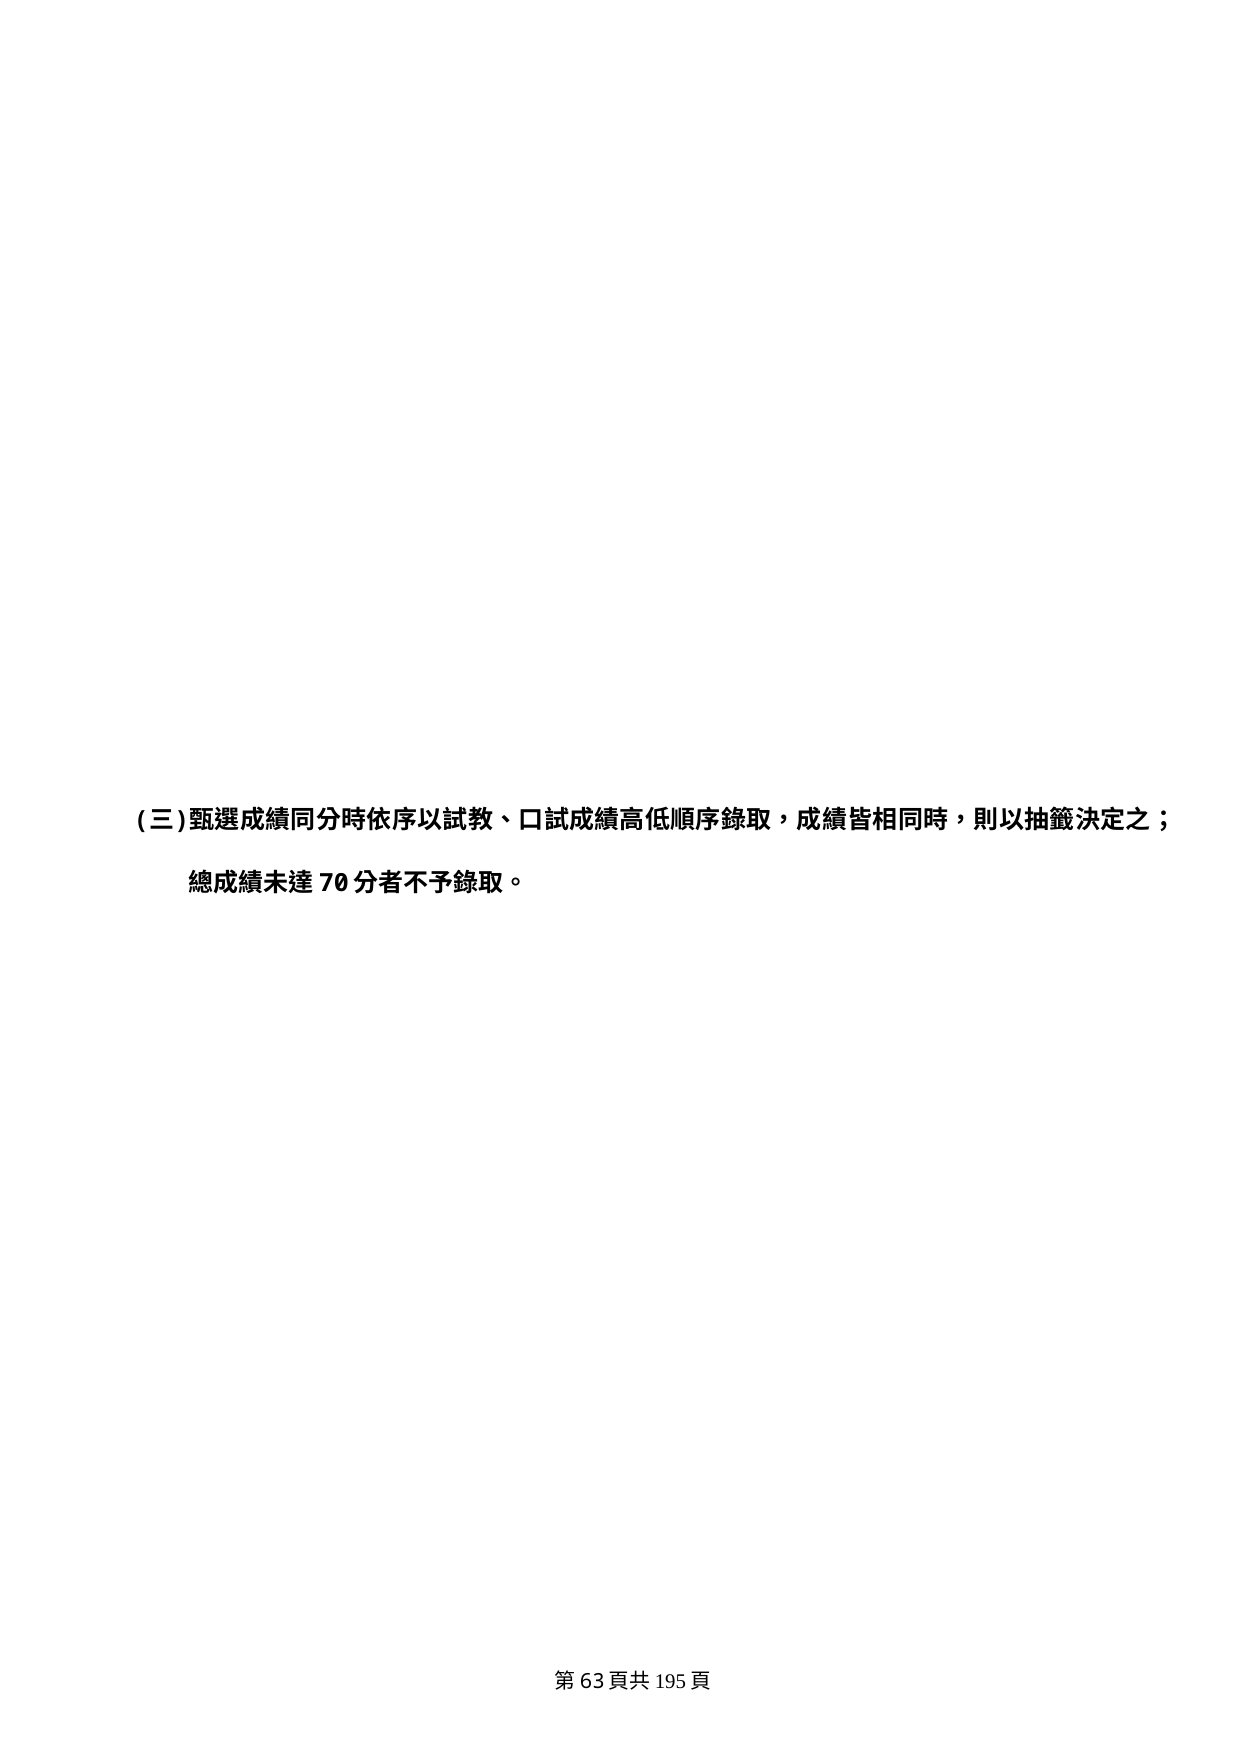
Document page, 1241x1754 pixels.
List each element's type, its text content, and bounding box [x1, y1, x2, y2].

text (三)甄選成績同分時依序以試教、口試成績高低順序錄取，成績皆相同時，則以抽籤決定之；總成績未達70分者不予錄取。 [118, 776, 1152, 901]
